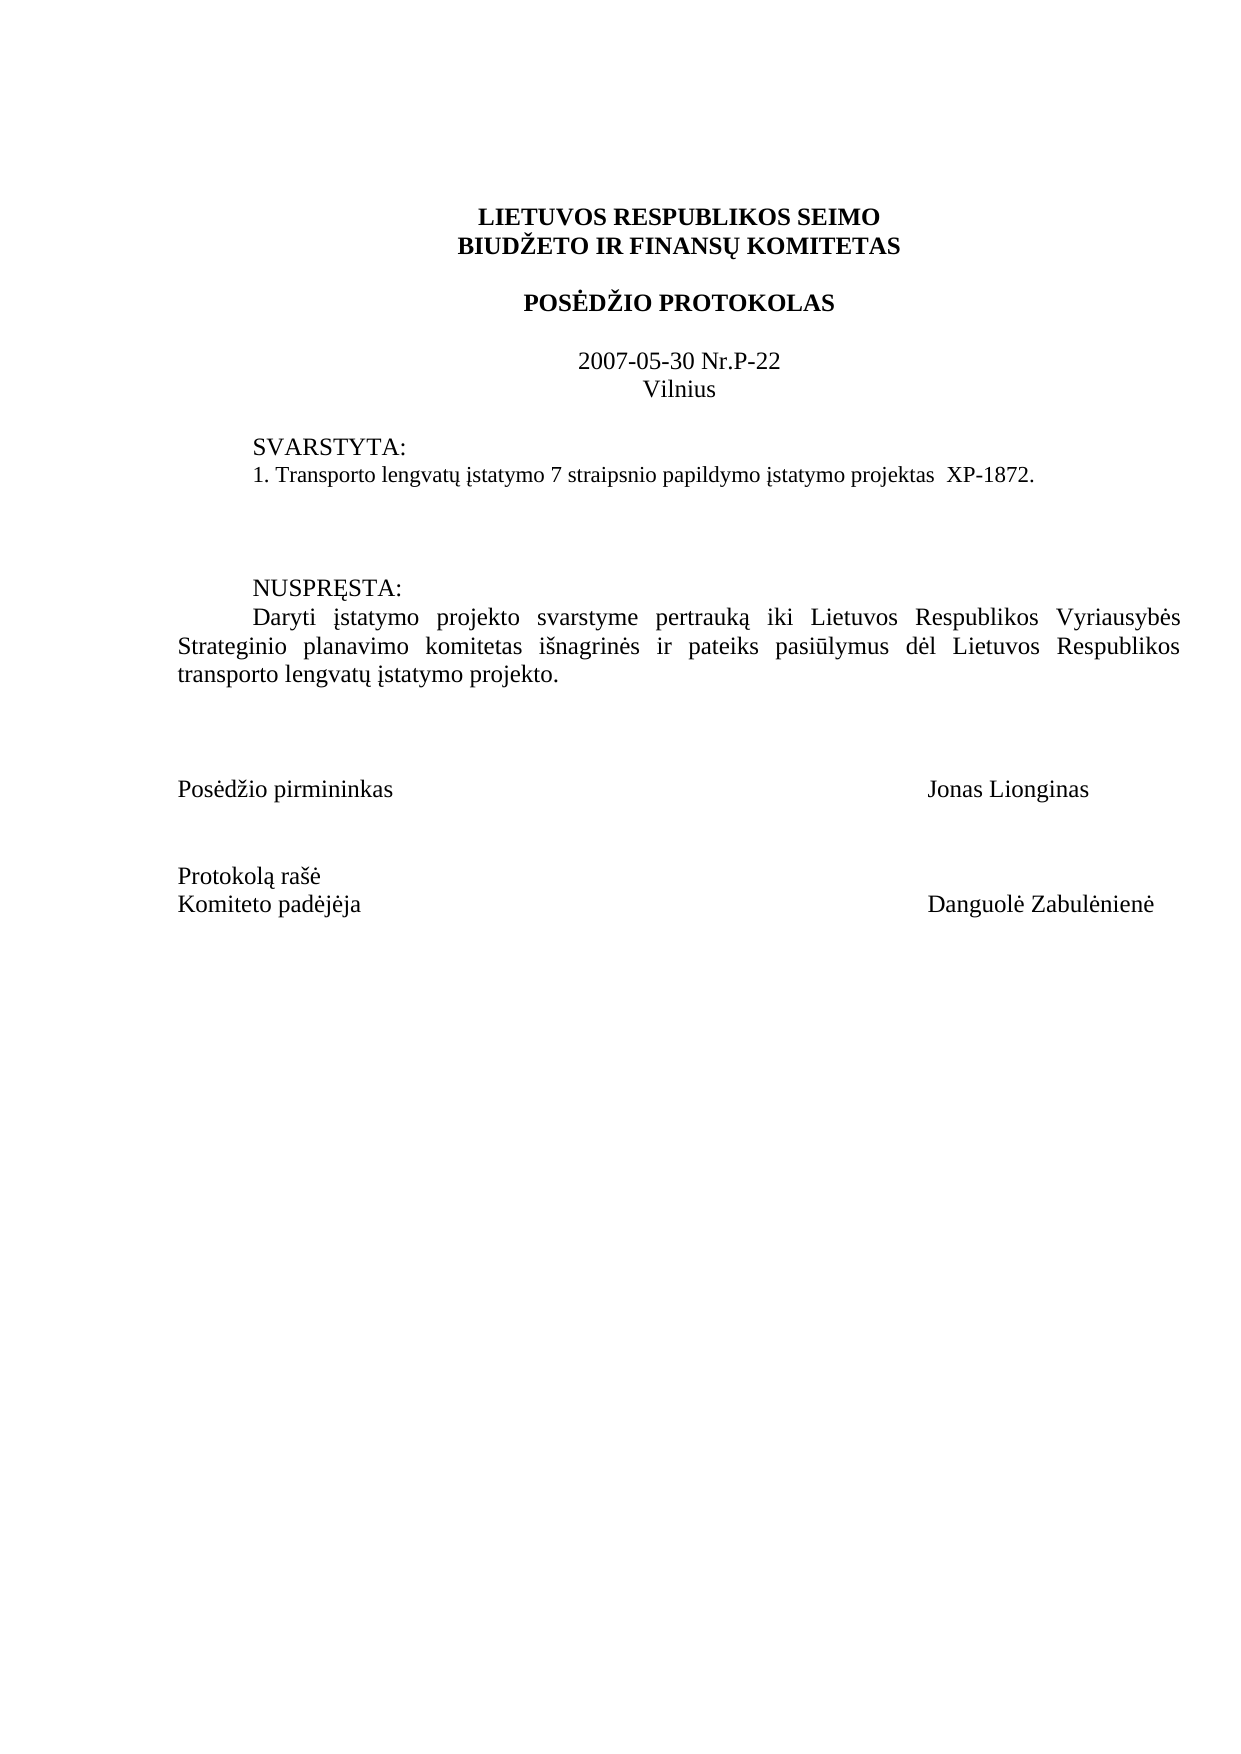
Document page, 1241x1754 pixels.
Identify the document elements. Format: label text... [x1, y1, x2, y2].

text 2007-05-30 Nr.P-22 [177, 346, 1181, 374]
subtitle Vilnius [177, 374, 1181, 403]
subtitle BIUDŽETO IR FINANSŲ KOMITETAS [177, 231, 1181, 259]
subtitle POSĖDŽIO PROTOKOLAS [177, 288, 1181, 317]
text Komiteto padėjėja Danguolė Zabulėnienė [177, 889, 1181, 918]
text Posėdžio pirmininkas Jonas Lionginas [177, 774, 1181, 803]
text NUSPRĘSTA: [177, 573, 1181, 602]
text SVARSTYTA: [177, 432, 1181, 461]
text 1. Transporto lengvatų įstatymo 7 straipsnio papildymo įstatymo projektas XP-1872. [177, 461, 1181, 487]
text LIETUVOS RESPUBLIKOS SEIMO [177, 202, 1181, 231]
text Protokolą rašė [177, 861, 1181, 889]
text Daryti įstatymo projekto svarstyme pertrauką iki Lietuvos Respublikos Vyriausybės Strateginio planavimo komitetas išnagrinės ir pateiks pasiūlymus dėl Lietuvos Respublikos transporto lengvatų įstatymo projekto. [177, 602, 1181, 688]
